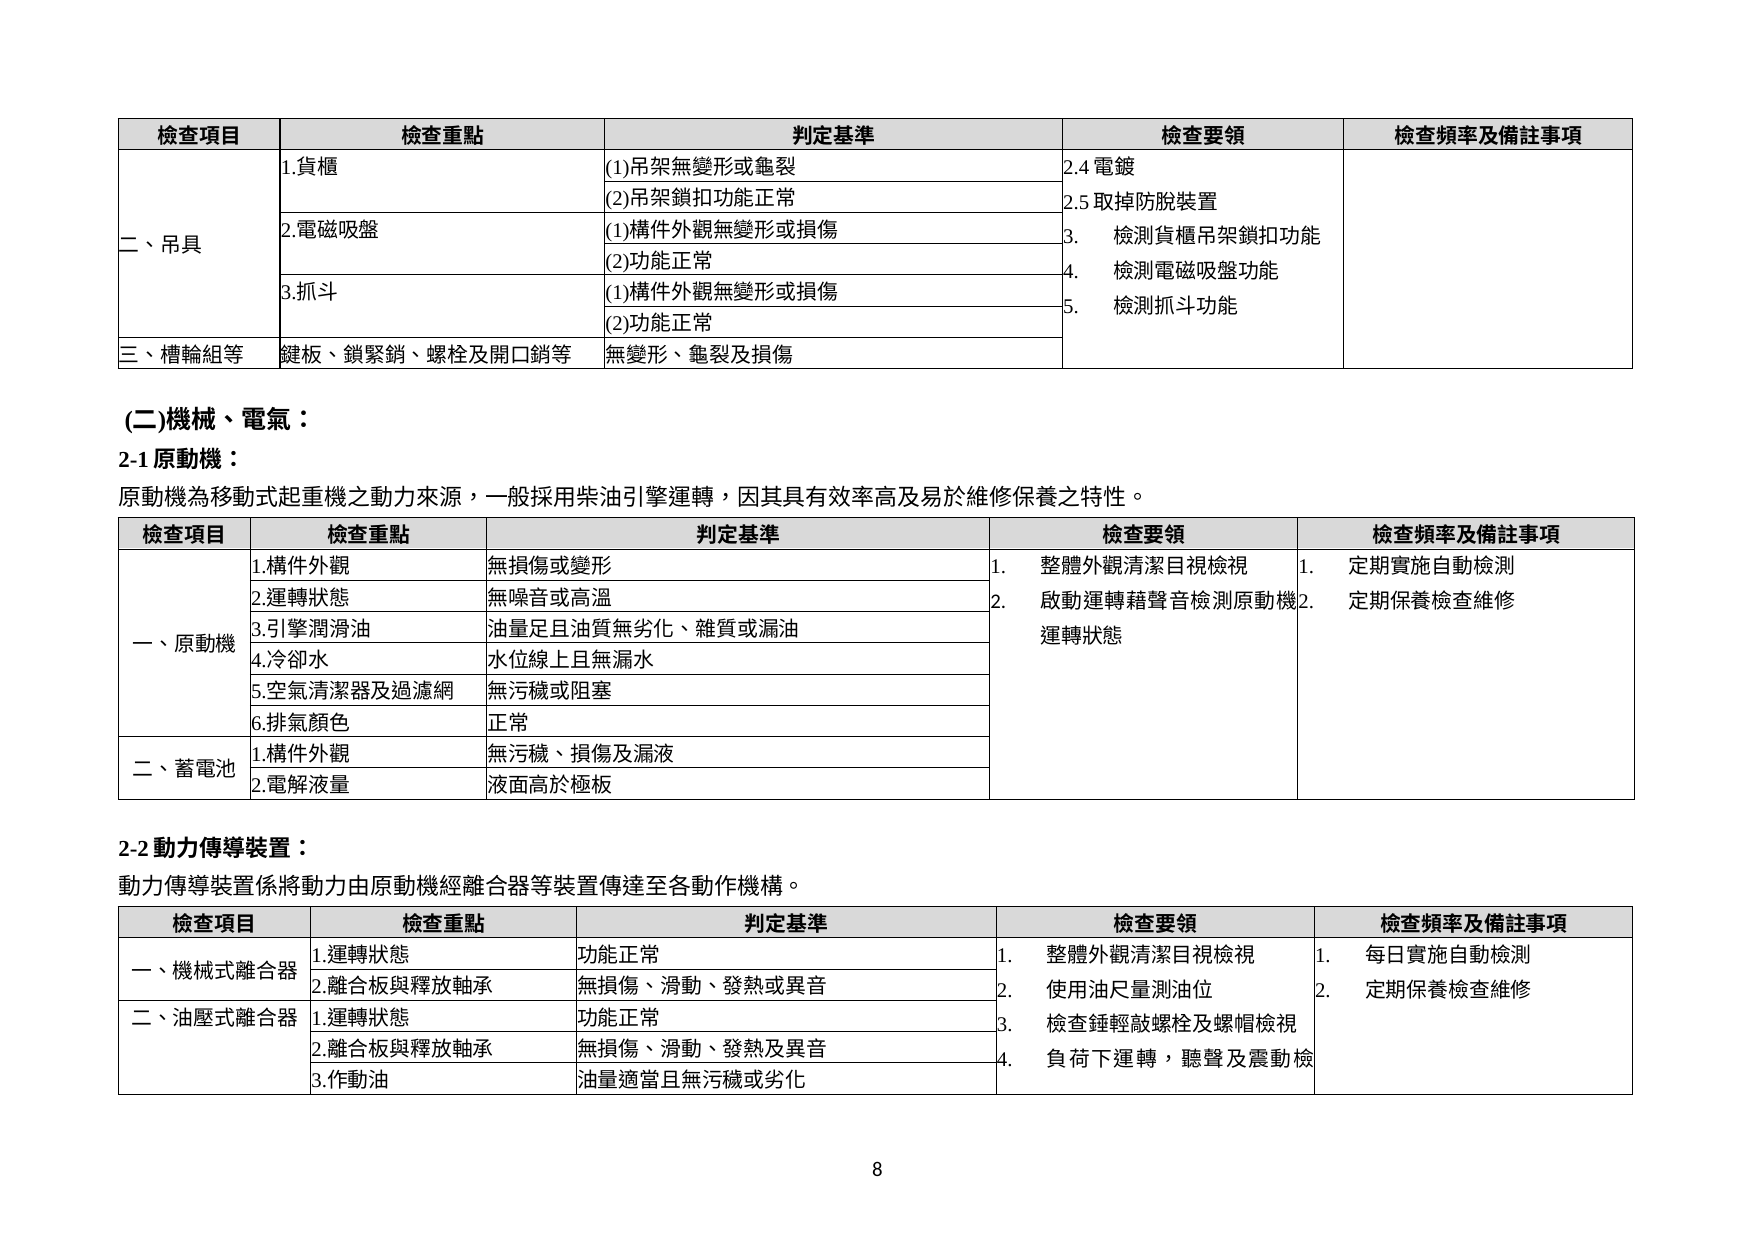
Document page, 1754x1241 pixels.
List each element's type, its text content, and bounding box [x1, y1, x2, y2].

table_cell 水位線上且無漏水 [487, 643, 989, 673]
table_cell 無損傷或變形 [487, 550, 989, 580]
table_cell (1)構件外觀無變形或損傷 [605, 275, 1062, 306]
table_cell (2)功能正常 [605, 244, 1062, 274]
table_header 檢查頻率及備註事項 [1315, 907, 1632, 937]
table_header 檢查項目 [119, 907, 310, 937]
table_cell 2.離合板與釋放軸承 [311, 1032, 576, 1062]
table_cell 1.貨櫃 [281, 150, 604, 212]
text 動力傳導裝置係將動力由原動機經離合器等裝置傳達至各動作機構。 [118, 868, 1636, 901]
table_cell 1.運轉狀態 [311, 938, 576, 968]
table_cell 一、原動機 [119, 550, 250, 736]
table_cell 液面高於極板 [487, 768, 989, 798]
table_cell 整體外觀清潔目視檢視 使用油尺量測油位 檢查錘輕敲螺栓及螺帽檢視 負荷下運轉，聽聲及震動檢 [997, 938, 1314, 1093]
table_cell 2.4電鍍 2.5取掉防脫裝置 檢測貨櫃吊架鎖扣功能 檢測電磁吸盤功能 檢測抓斗功能 [1063, 150, 1343, 368]
table_cell 5.空氣清潔器及過濾網 [251, 675, 486, 705]
table_cell 3.抓斗 [281, 275, 604, 337]
table_cell 二、吊具 [119, 150, 279, 337]
table_cell (1)構件外觀無變形或損傷 [605, 213, 1062, 243]
table_cell (1)吊架無變形或龜裂 [605, 150, 1062, 181]
table_cell 3.作動油 [311, 1063, 576, 1093]
table_header 檢查要領 [997, 907, 1314, 937]
table_header 檢查項目 [119, 518, 250, 548]
table_cell 油量適當且無污穢或劣化 [577, 1063, 996, 1093]
table_cell 二、蓄電池 [119, 737, 250, 798]
table_cell 1.構件外觀 [251, 737, 486, 767]
text 原動機為移動式起重機之動力來源，一般採用柴油引擎運轉，因其具有效率高及易於維修保養之特性。 [118, 479, 1636, 512]
table_cell 一、機械式離合器 [119, 938, 310, 1000]
table_cell 整體外觀清潔目視檢視 啟動運轉藉聲音檢測原動機運轉狀態 [990, 550, 1297, 798]
table_header 檢查重點 [311, 907, 576, 937]
table_header 檢查頻率及備註事項 [1298, 518, 1634, 548]
table_cell 無噪音或高溫 [487, 581, 989, 611]
table_cell (2)吊架鎖扣功能正常 [605, 182, 1062, 212]
table_cell 無損傷、滑動、發熱及異音 [577, 1032, 996, 1062]
table_cell 2.電磁吸盤 [281, 213, 604, 274]
table_cell 二、油壓式離合器 [119, 1001, 310, 1093]
text (二)機械、電氣： [118, 399, 1636, 436]
text 2-2動力傳導裝置： [118, 830, 1636, 863]
table_header 檢查重點 [281, 119, 604, 149]
table_cell 1.構件外觀 [251, 550, 486, 580]
table_cell (2)功能正常 [605, 307, 1062, 337]
table_cell 無損傷、滑動、發熱或異音 [577, 970, 996, 1000]
table_cell 油量足且油質無劣化、雜質或漏油 [487, 612, 989, 642]
table_header 判定基準 [487, 518, 989, 548]
table_cell 功能正常 [577, 1001, 996, 1031]
table_header 檢查要領 [990, 518, 1297, 548]
table_header 判定基準 [577, 907, 996, 937]
table_header 判定基準 [605, 119, 1062, 149]
table_cell 鍵板、鎖緊銷、螺栓及開口銷等 [281, 338, 604, 368]
table_cell 功能正常 [577, 938, 996, 968]
table_cell 3.引擎潤滑油 [251, 612, 486, 642]
table_header 檢查重點 [251, 518, 486, 548]
text 2-1原動機： [118, 441, 1636, 474]
table_header 檢查頻率及備註事項 [1344, 119, 1632, 149]
table_cell 1.運轉狀態 [311, 1001, 576, 1031]
table_cell 無污穢或阻塞 [487, 675, 989, 705]
table_cell 每日實施自動檢測 定期保養檢查維修 [1315, 938, 1632, 1093]
table_cell 2.運轉狀態 [251, 581, 486, 611]
table_cell 三、槽輪組等 [119, 338, 279, 368]
table_cell 無污穢、損傷及漏液 [487, 737, 989, 767]
table_cell 無變形、龜裂及損傷 [605, 338, 1062, 368]
table_header 檢查要領 [1063, 119, 1343, 149]
table_cell 定期實施自動檢測 定期保養檢查維修 [1298, 550, 1634, 798]
table_header 檢查項目 [119, 119, 279, 149]
table_cell [1344, 150, 1632, 368]
table_cell 正常 [487, 706, 989, 736]
table_cell 2.離合板與釋放軸承 [311, 970, 576, 1000]
table_cell 6.排氣顏色 [251, 706, 486, 736]
table_cell 4.冷卻水 [251, 643, 486, 673]
table_cell 2.電解液量 [251, 768, 486, 798]
